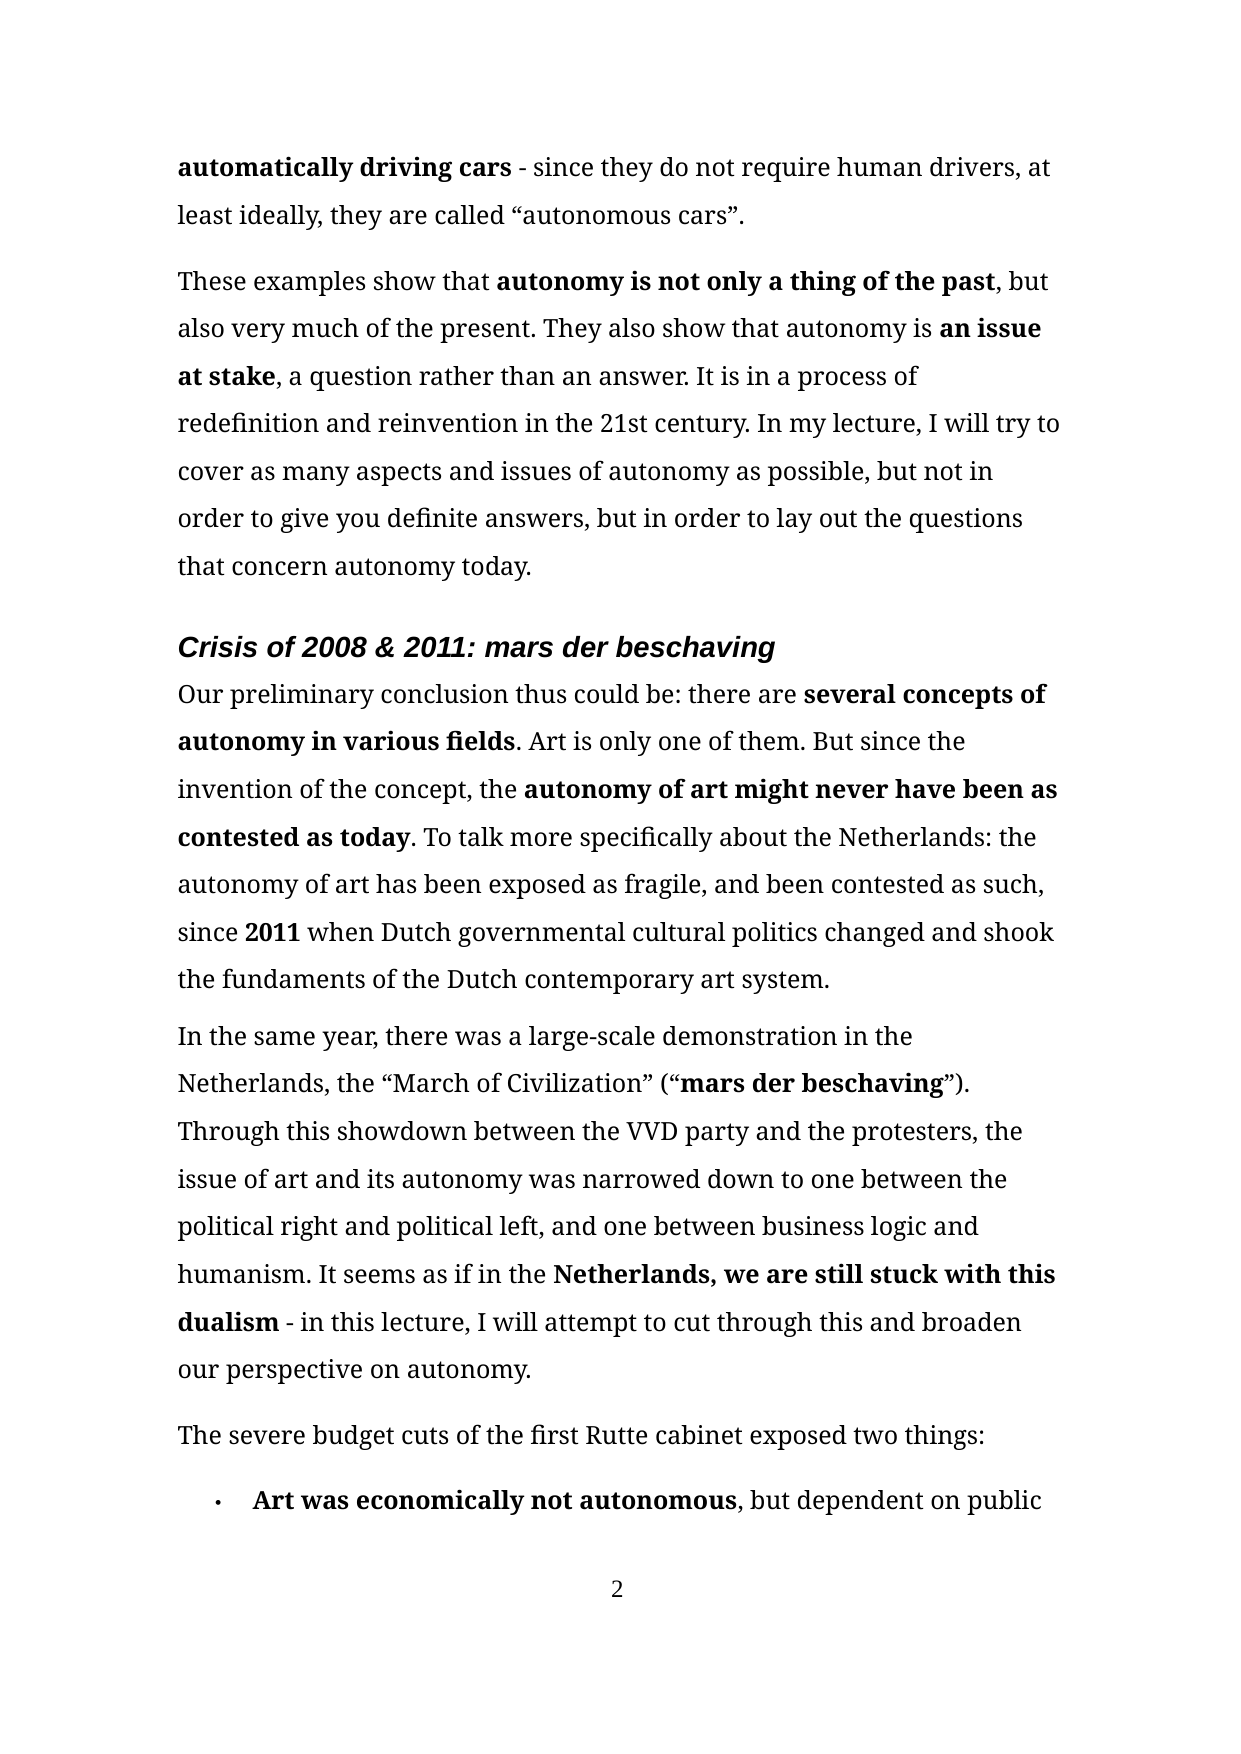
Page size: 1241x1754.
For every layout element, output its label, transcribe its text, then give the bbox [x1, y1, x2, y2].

text In the same year, there was a large-scale demonstration in the Netherlands, the “March of Civilization” (“mars der beschaving”). Through this showdown between the VVD party and the protesters, the issue of art and its autonomy was narrowed down to one between the political right and political left, and one between business logic and humanism. It seems as if in the Netherlands, we are still stuck with this dualism - in this lecture, I will attempt to cut through this and broaden our perspective on autonomy. [177, 1018, 1063, 1386]
list Art was economically not autonomous, but dependent on public [215, 1483, 1063, 1517]
text The severe budget cuts of the first Rutte cabinet exposed two things: [177, 1417, 1063, 1451]
text automatically driving cars - since they do not require human drivers, at least ideally, they are called “autonomous cars”. [177, 150, 1063, 232]
text These examples show that autonomy is not only a thing of the past, but also very much of the present. They also show that autonomy is an issue at stake, a question rather than an answer. It is in a process of redefinition and reinvention in the 21st century. In my lecture, I will try to cover as many aspects and issues of autonomy as possible, but not in order to give you definite answers, but in order to lay out the questions that concern autonomy today. [177, 263, 1063, 583]
text Our preliminary conclusion thus could be: there are several concepts of autonomy in various fields. Art is only one of them. But since the invention of the concept, the autonomy of art might never have been as contested as today. To talk more specifically about the Netherlands: the autonomy of art has been exposed as fragile, and been contested as such, since 2011 when Dutch governmental cultural politics changed and shook the fundaments of the Dutch contemporary art system. [177, 676, 1063, 996]
subtitle Crisis of 2008 & 2011: mars der beschaving [177, 630, 1063, 664]
